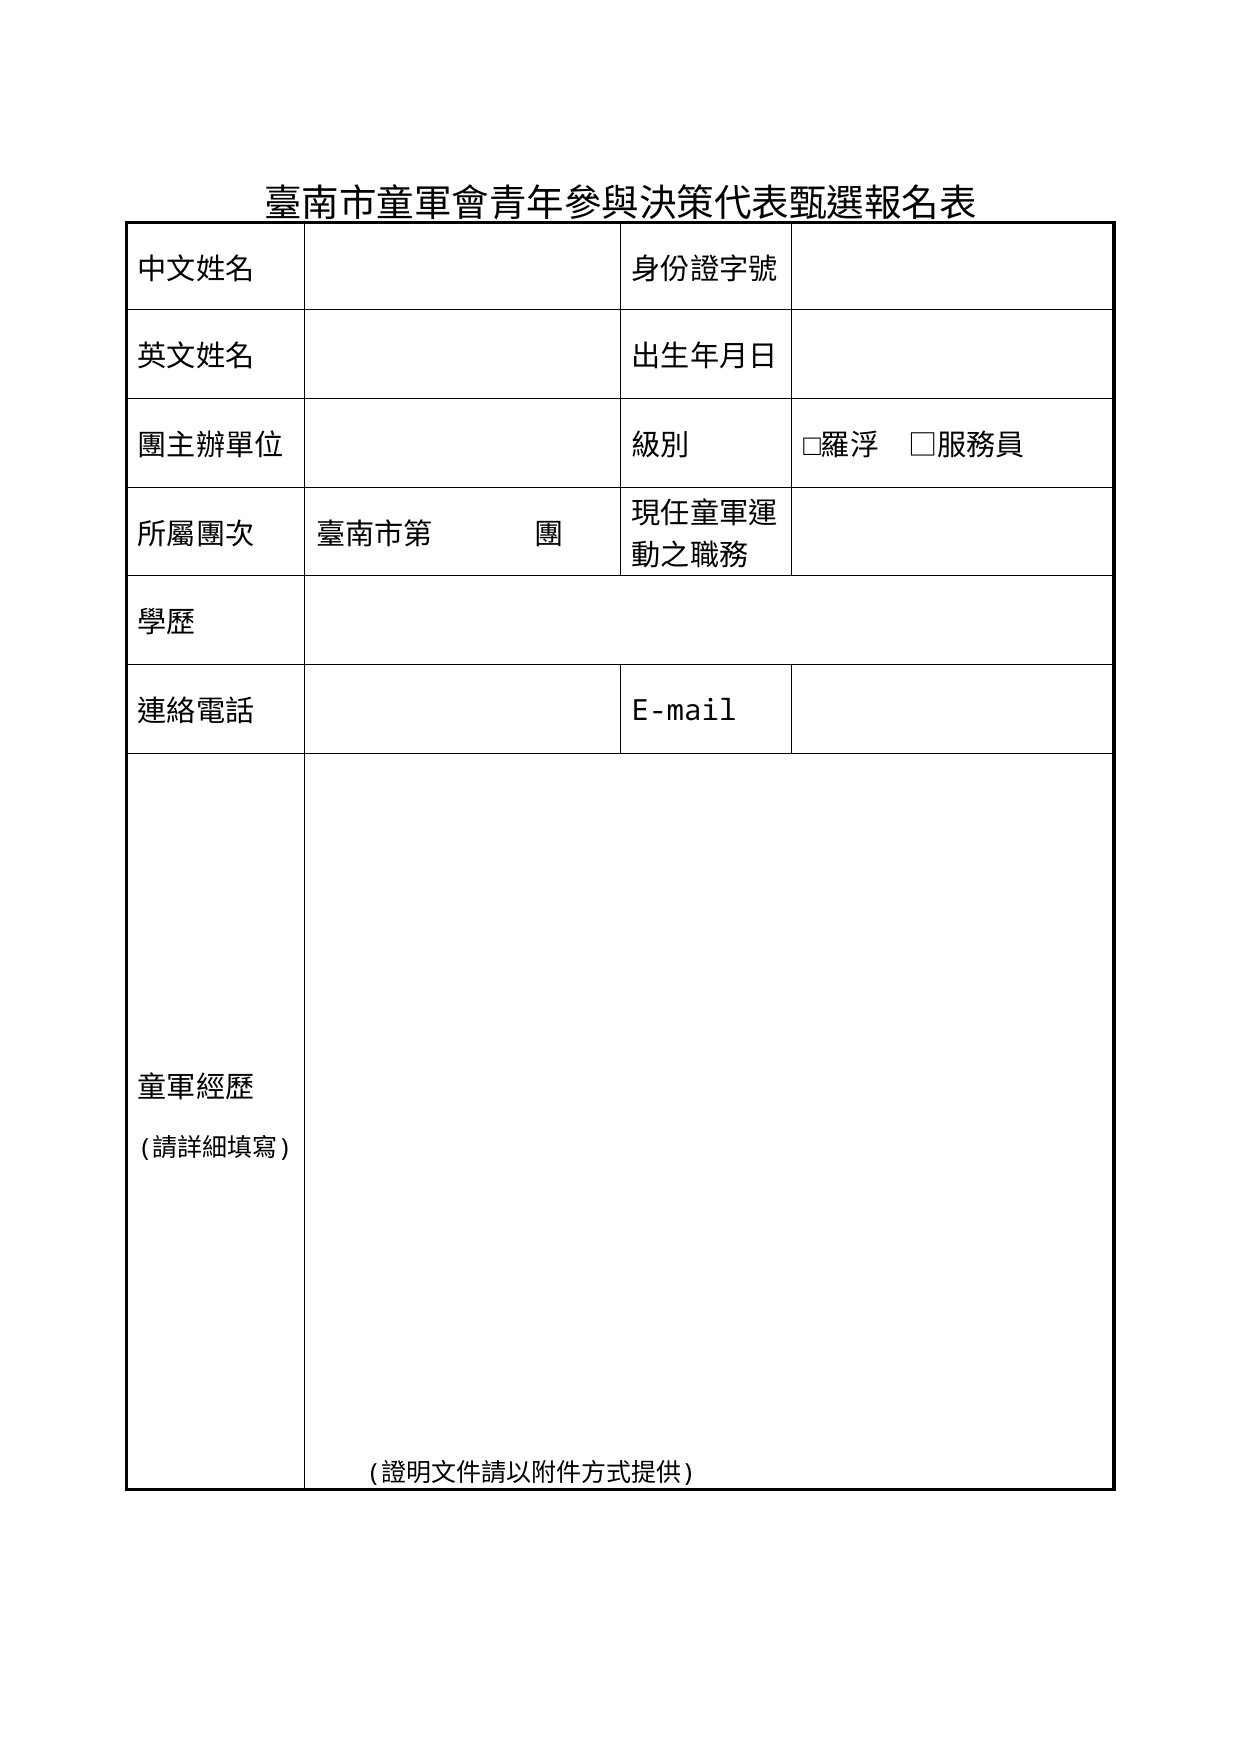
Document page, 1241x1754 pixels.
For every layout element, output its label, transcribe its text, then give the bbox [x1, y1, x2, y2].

table_cell □羅浮 □服務員 [792, 399, 1112, 487]
table_cell [305, 399, 620, 487]
table_header 身份證字號 [621, 224, 791, 309]
table_cell E-mail [621, 665, 791, 753]
table_cell [792, 310, 1112, 398]
table_cell 英文姓名 [128, 310, 304, 398]
table_cell 團主辦單位 [128, 399, 304, 487]
table_cell 學歷 [128, 576, 304, 664]
text 臺南市童軍會青年參與決策代表甄選報名表 [75, 158, 1165, 221]
table_cell 級別 [621, 399, 791, 487]
table_cell 連絡電話 [128, 665, 304, 753]
table_cell 所屬團次 [128, 488, 304, 575]
table_header [792, 224, 1112, 309]
table_cell [792, 665, 1112, 753]
table_cell [305, 310, 620, 398]
table_header 中文姓名 [128, 224, 304, 309]
table_cell (證明文件請以附件方式提供) [305, 754, 1112, 1488]
table_cell 出生年月日 [621, 310, 791, 398]
table_cell 童軍經歷 (請詳細填寫) [128, 754, 304, 1488]
table_cell [305, 665, 620, 753]
table_cell 現任童軍運動之職務 [621, 488, 791, 575]
table_cell 臺南市第 團 [305, 488, 620, 575]
table_header [305, 224, 620, 309]
table_cell [792, 488, 1112, 575]
table_cell [305, 576, 1112, 664]
